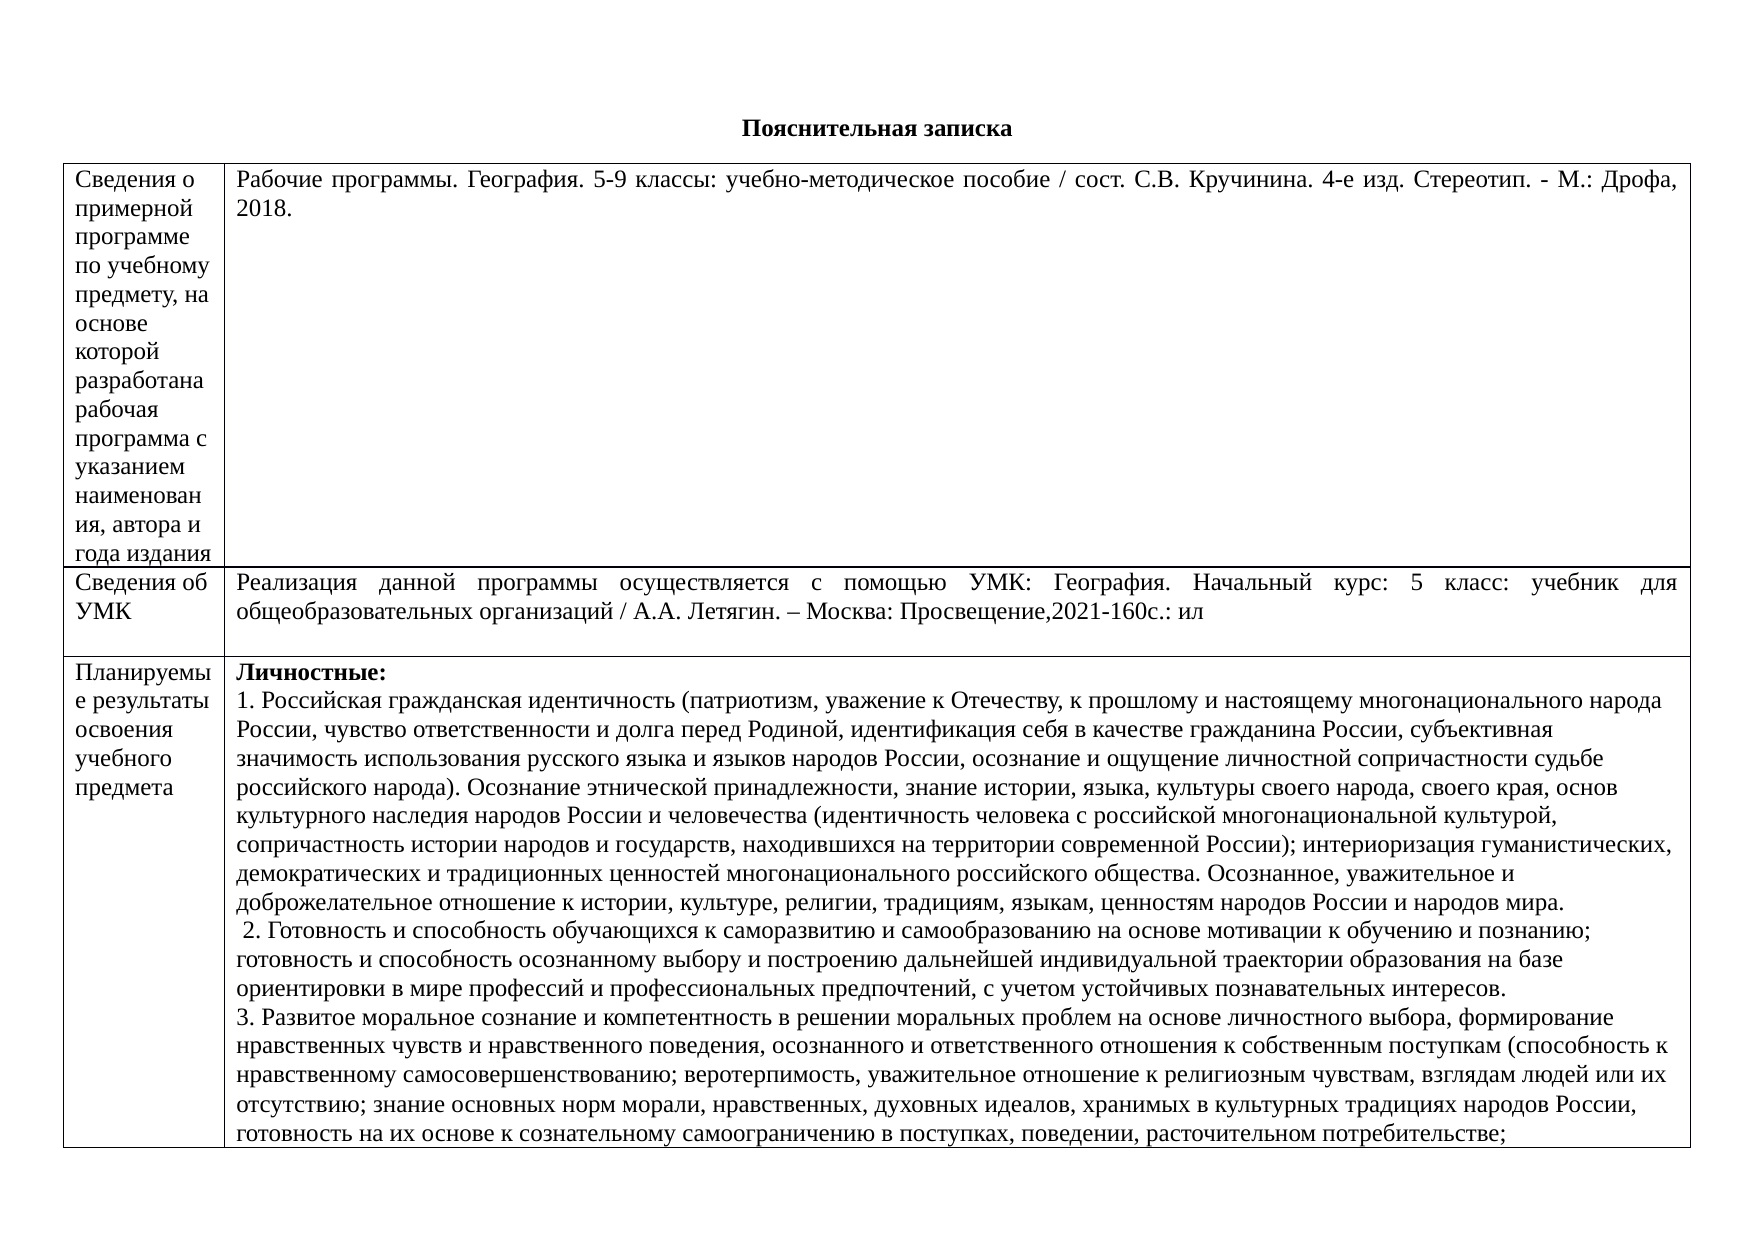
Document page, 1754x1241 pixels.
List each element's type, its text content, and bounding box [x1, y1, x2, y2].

table_cell Планируемые результаты освоения учебного предмета [64, 657, 224, 1147]
text Пояснительная записка [75, 113, 1679, 142]
table_cell Личностные: 1. Российская гражданская идентичность (патриотизм, уважение к Отечеству, к прошлому и настоящему многонационального народа России, чувство ответственности и долга перед Родиной, идентификация себя в качестве гражданина России, субъективная значимость использования русского языка и языков народов России, осознание и ощущение личностной сопричастности судьбе российского народа). Осознание этнической принадлежности, знание истории, языка, культуры своего народа, своего края, основ культурного наследия народов России и человечества (идентичность человека с российской многонациональной культурой, сопричастность истории народов и государств, находившихся на территории современной России); интериоризация гуманистических, демократических и традиционных ценностей многонационального российского общества. Осознанное, уважительное и доброжелательное отношение к истории, культуре, религии, традициям, языкам, ценностям народов России и народов мира. 2. Готовность и способность обучающихся к саморазвитию и самообразованию на основе мотивации к обучению и познанию; готовность и способность осознанному выбору и построению дальнейшей индивидуальной траектории образования на базе ориентировки в мире профессий и профессиональных предпочтений, с учетом устойчивых познавательных интересов. 3. Развитое моральное сознание и компетентность в решении моральных проблем на основе личностного выбора, формирование нравственных чувств и нравственного поведения, осознанного и ответственного отношения к собственным поступкам (способность к нравственному самосовершенствованию; веротерпимость, уважительное отношение к религиозным чувствам, взглядам людей или их отсутствию; знание основных норм морали, нравственных, духовных идеалов, хранимых в культурных традициях народов России, готовность на их основе к сознательному самоограничению в поступках, поведении, расточительном потребительстве; [225, 657, 1690, 1147]
table_cell Реализация данной программы осуществляется с помощью УМК: География. Начальный курс: 5 класс: учебник для общеобразовательных организаций / А.А. Летягин. – Москва: Просвещение,2021-160с.: ил [225, 568, 1690, 656]
table_cell Сведения об УМК [64, 568, 224, 656]
table_header Рабочие программы. География. 5-9 классы: учебно-методическое пособие / сост. С.В. Кручинина. 4-е изд. Стереотип. - М.: Дрофа, 2018. [225, 164, 1690, 566]
table_header Сведения о примерной программе по учебному предмету, на основе которой разработана рабочая программа с указанием наименования, автора и года издания [64, 164, 224, 566]
